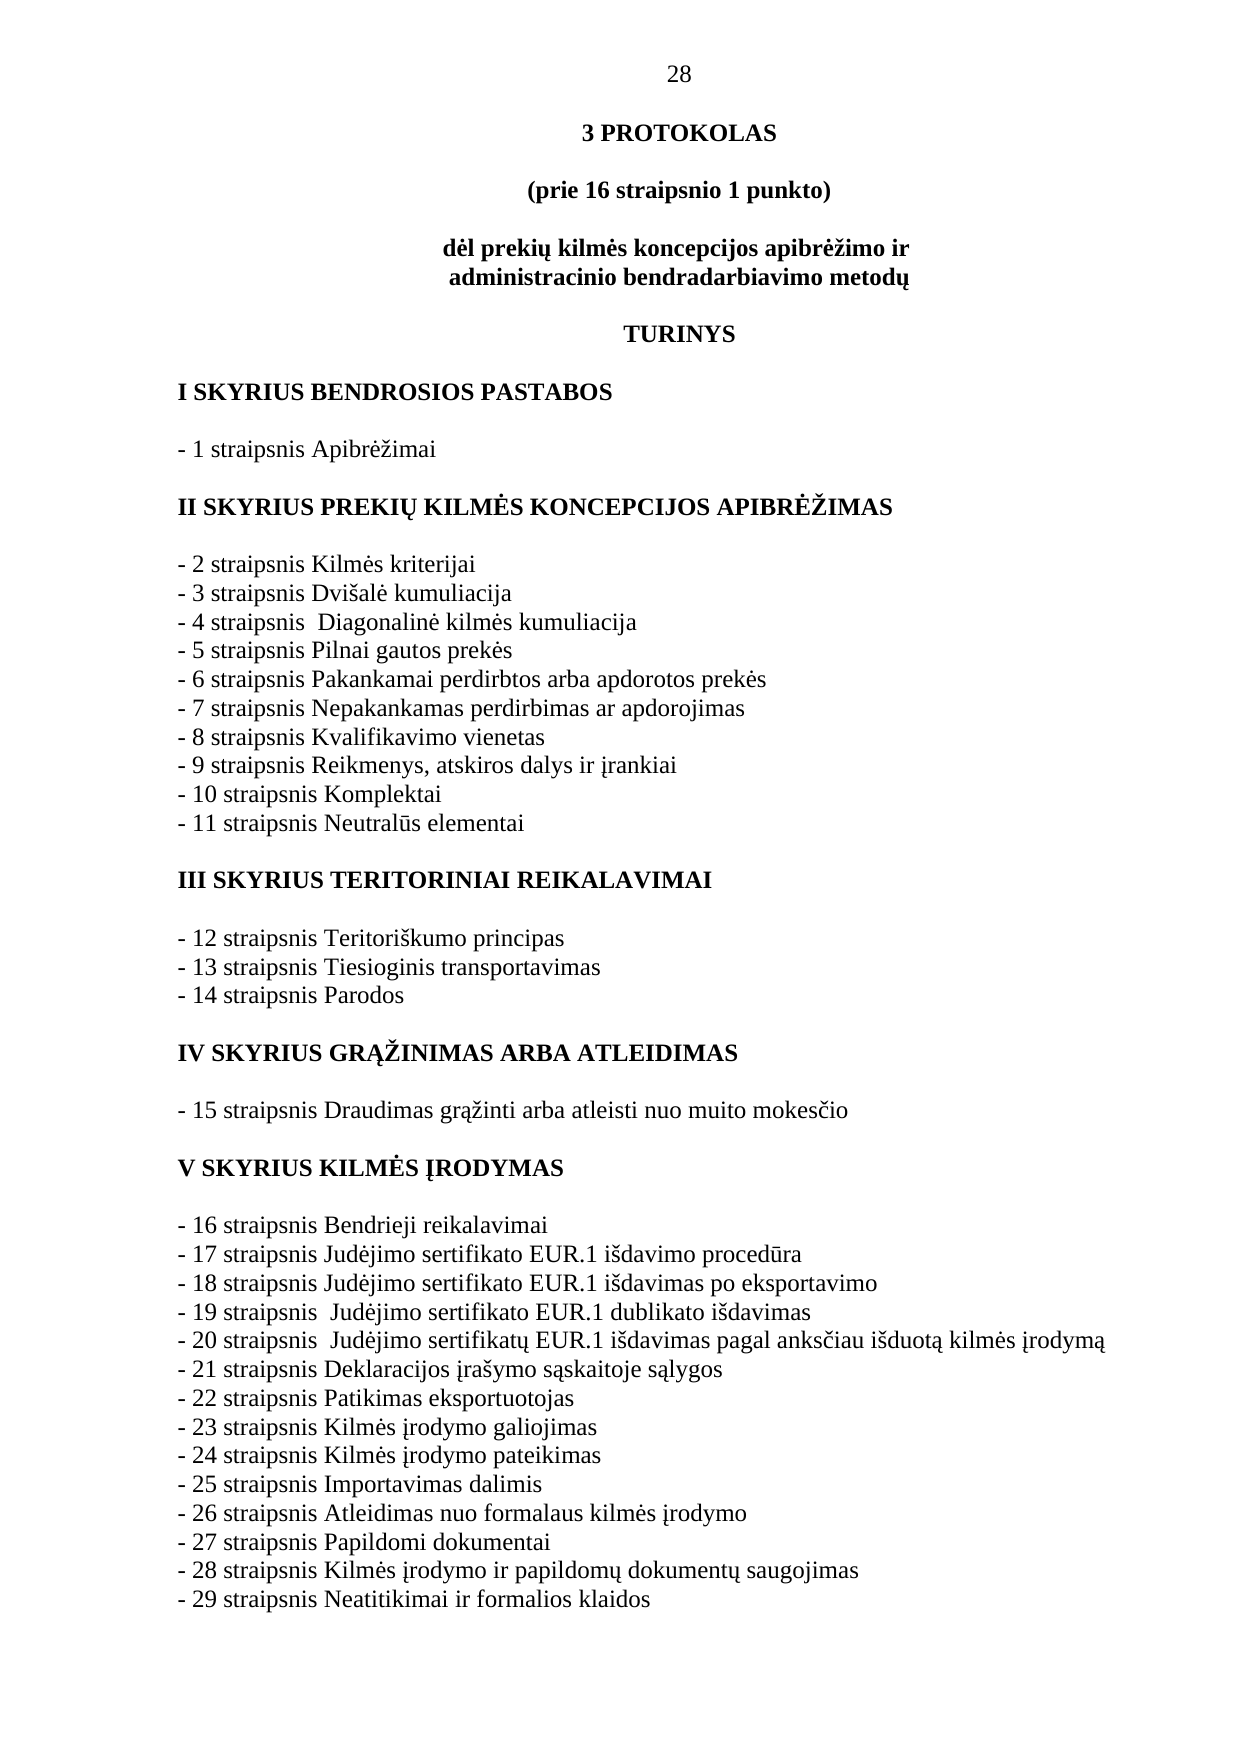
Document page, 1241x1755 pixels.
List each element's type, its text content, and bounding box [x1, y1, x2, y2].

text - 25 straipsnis Importavimas dalimis [177, 1469, 1181, 1498]
text dėl prekių kilmės koncepcijos apibrėžimo ir [177, 233, 1181, 262]
text (prie 16 straipsnio 1 punkto) [177, 176, 1181, 204]
text - 15 straipsnis Draudimas grąžinti arba atleisti nuo muito mokesčio [177, 1096, 1181, 1124]
text 3 PROTOKOLAS [177, 118, 1181, 147]
text - 1 straipsnis Apibrėžimai [177, 434, 1181, 463]
text administracinio bendradarbiavimo metodų [177, 262, 1181, 291]
text I SKYRIUS BENDROSIOS PASTABOS [177, 377, 1181, 406]
text II skyrius Prekių kilmės koncepcijos apibrėžimas [177, 492, 1181, 521]
text - 28 straipsnis Kilmės įrodymo ir papildomų dokumentų saugojimas [177, 1556, 1181, 1584]
text - 7 straipsnis Nepakankamas perdirbimas ar apdorojimas [177, 693, 1181, 722]
text IV SKYRIUS GRĄŽINIMAS ARBA ATLEIDIMAS [177, 1038, 1181, 1067]
text - 8 straipsnis Kvalifikavimo vienetas [177, 722, 1181, 751]
text - 17 straipsnis Judėjimo sertifikato EUR.1 išdavimo procedūra [177, 1239, 1181, 1268]
text - 11 straipsnis Neutralūs elementai [177, 808, 1181, 837]
text - 2 straipsnis Kilmės kriterijai [177, 549, 1181, 578]
text - 19 straipsnis Judėjimo sertifikato EUR.1 dublikato išdavimas [177, 1297, 1181, 1326]
text V SKYRIUS KILMĖS ĮRODYMAS [177, 1153, 1181, 1182]
text - 5 straipsnis Pilnai gautos prekės [177, 636, 1181, 664]
text III SKYRIUS TERITORINIAI REIKALAVIMAI [177, 866, 1181, 894]
text - 12 straipsnis Teritoriškumo principas [177, 923, 1181, 952]
text - 24 straipsnis Kilmės įrodymo pateikimas [177, 1441, 1181, 1469]
text - 9 straipsnis Reikmenys, atskiros dalys ir įrankiai [177, 751, 1181, 779]
text - 21 straipsnis Deklaracijos įrašymo sąskaitoje sąlygos [177, 1354, 1181, 1383]
text - 18 straipsnis Judėjimo sertifikato EUR.1 išdavimas po eksportavimo [177, 1268, 1181, 1297]
text - 29 straipsnis Neatitikimai ir formalios klaidos [177, 1584, 1181, 1613]
text - 23 straipsnis Kilmės įrodymo galiojimas [177, 1412, 1181, 1441]
text - 13 straipsnis Tiesioginis transportavimas [177, 952, 1181, 981]
text - 10 straipsnis Komplektai [177, 779, 1181, 808]
text - 16 straipsnis Bendrieji reikalavimai [177, 1211, 1181, 1239]
text - 6 straipsnis Pakankamai perdirbtos arba apdorotos prekės [177, 664, 1181, 693]
text - 20 straipsnis Judėjimo sertifikatų EUR.1 išdavimas pagal anksčiau išduotą kilmės įrodymą [177, 1326, 1181, 1354]
text - 22 straipsnis Patikimas eksportuotojas [177, 1383, 1181, 1412]
text - 3 straipsnis Dvišalė kumuliacija [177, 578, 1181, 607]
text TURINYS [177, 319, 1181, 348]
text - 26 straipsnis Atleidimas nuo formalaus kilmės įrodymo [177, 1498, 1181, 1527]
text - 14 straipsnis Parodos [177, 981, 1181, 1009]
text - 4 straipsnis Diagonalinė kilmės kumuliacija [177, 607, 1181, 636]
text - 27 straipsnis Papildomi dokumentai [177, 1527, 1181, 1556]
